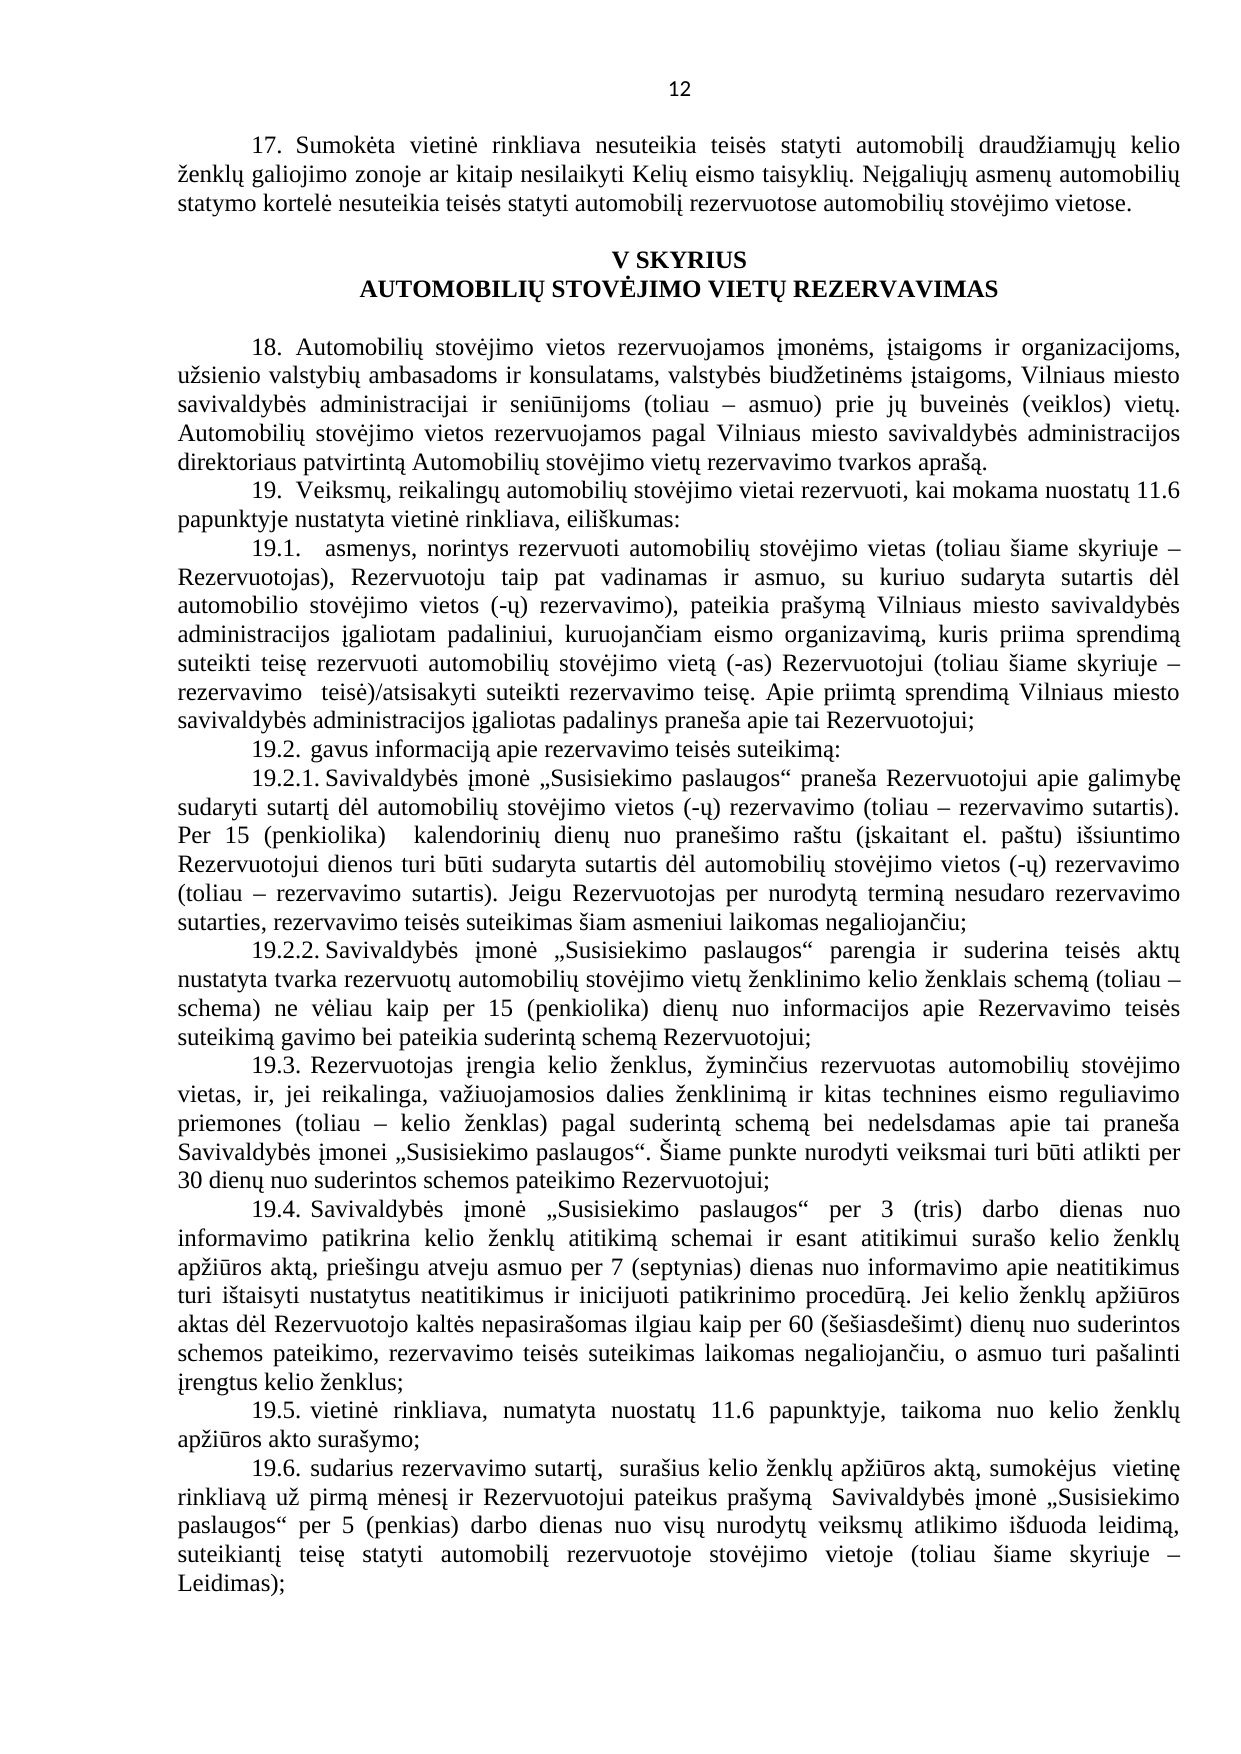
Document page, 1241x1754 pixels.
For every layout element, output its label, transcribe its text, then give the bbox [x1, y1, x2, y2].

text 19.6. sudarius rezervavimo sutartį, surašius kelio ženklų apžiūros aktą, sumokėjus vietinę rinkliavą už pirmą mėnesį ir Rezervuotojui pateikus prašymą Savivaldybės įmonė „Susisiekimo paslaugos“ per 5 (penkias) darbo dienas nuo visų nurodytų veiksmų atlikimo išduoda leidimą, suteikiantį teisę statyti automobilį rezervuotoje stovėjimo vietoje (toliau šiame skyriuje – Leidimas); [177, 1453, 1181, 1597]
subtitle AUTOMOBILIŲ stovėjimo vietų rezervavimas [177, 274, 1181, 303]
text 19.2.2. Savivaldybės įmonė „Susisiekimo paslaugos“ parengia ir suderina teisės aktų nustatyta tvarka rezervuotų automobilių stovėjimo vietų ženklinimo kelio ženklais schemą (toliau – schema) ne vėliau kaip per 15 (penkiolika) dienų nuo informacijos apie Rezervavimo teisės suteikimą gavimo bei pateikia suderintą schemą Rezervuotojui; [177, 936, 1181, 1051]
text 19.4. Savivaldybės įmonė „Susisiekimo paslaugos“ per 3 (tris) darbo dienas nuo informavimo patikrina kelio ženklų atitikimą schemai ir esant atitikimui surašo kelio ženklų apžiūros aktą, priešingu atveju asmuo per 7 (septynias) dienas nuo informavimo apie neatitikimus turi ištaisyti nustatytus neatitikimus ir inicijuoti patikrinimo procedūrą. Jei kelio ženklų apžiūros aktas dėl Rezervuotojo kaltės nepasirašomas ilgiau kaip per 60 (šešiasdešimt) dienų nuo suderintos schemos pateikimo, rezervavimo teisės suteikimas laikomas negaliojančiu, o asmuo turi pašalinti įrengtus kelio ženklus; [177, 1194, 1181, 1396]
text 17. Sumokėta vietinė rinkliava nesuteikia teisės statyti automobilį draudžiamųjų kelio ženklų galiojimo zonoje ar kitaip nesilaikyti Kelių eismo taisyklių. Neįgaliųjų asmenų automobilių statymo kortelė nesuteikia teisės statyti automobilį rezervuotose automobilių stovėjimo vietose. [177, 131, 1181, 217]
text 18. Automobilių stovėjimo vietos rezervuojamos įmonėms, įstaigoms ir organizacijoms, užsienio valstybių ambasadoms ir konsulatams, valstybės biudžetinėms įstaigoms, Vilniaus miesto savivaldybės administracijai ir seniūnijoms (toliau – asmuo) prie jų buveinės (veiklos) vietų. Automobilių stovėjimo vietos rezervuojamos pagal Vilniaus miesto savivaldybės administracijos direktoriaus patvirtintą Automobilių stovėjimo vietų rezervavimo tvarkos aprašą. [177, 332, 1181, 476]
text 19.2.1. Savivaldybės įmonė „Susisiekimo paslaugos“ praneša Rezervuotojui apie galimybę sudaryti sutartį dėl automobilių stovėjimo vietos (-ų) rezervavimo (toliau – rezervavimo sutartis). Per 15 (penkiolika) kalendorinių dienų nuo pranešimo raštu (įskaitant el. paštu) išsiuntimo Rezervuotojui dienos turi būti sudaryta sutartis dėl automobilių stovėjimo vietos (-ų) rezervavimo (toliau – rezervavimo sutartis). Jeigu Rezervuotojas per nurodytą terminą nesudaro rezervavimo sutarties, rezervavimo teisės suteikimas šiam asmeniui laikomas negaliojančiu; [177, 763, 1181, 936]
text 19.1. asmenys, norintys rezervuoti automobilių stovėjimo vietas (toliau šiame skyriuje – Rezervuotojas), Rezervuotoju taip pat vadinamas ir asmuo, su kuriuo sudaryta sutartis dėl automobilio stovėjimo vietos (-ų) rezervavimo), pateikia prašymą Vilniaus miesto savivaldybės administracijos įgaliotam padaliniui, kuruojančiam eismo organizavimą, kuris priima sprendimą suteikti teisę rezervuoti automobilių stovėjimo vietą (-as) Rezervuotojui (toliau šiame skyriuje – rezervavimo teisė)/atsisakyti suteikti rezervavimo teisę. Apie priimtą sprendimą Vilniaus miesto savivaldybės administracijos įgaliotas padalinys praneša apie tai Rezervuotojui; [177, 533, 1181, 734]
text 19.5. vietinė rinkliava, numatyta nuostatų 11.6 papunktyje, taikoma nuo kelio ženklų apžiūros akto surašymo; [177, 1396, 1181, 1453]
text 19.3. Rezervuotojas įrengia kelio ženklus, žyminčius rezervuotas automobilių stovėjimo vietas, ir, jei reikalinga, važiuojamosios dalies ženklinimą ir kitas technines eismo reguliavimo priemones (toliau – kelio ženklas) pagal suderintą schemą bei nedelsdamas apie tai praneša Savivaldybės įmonei „Susisiekimo paslaugos“. Šiame punkte nurodyti veiksmai turi būti atlikti per 30 dienų nuo suderintos schemos pateikimo Rezervuotojui; [177, 1051, 1181, 1194]
text 19. Veiksmų, reikalingų automobilių stovėjimo vietai rezervuoti, kai mokama nuostatų 11.6 papunktyje nustatyta vietinė rinkliava, eiliškumas: [177, 476, 1181, 533]
subtitle V SKYRIUS [177, 246, 1181, 274]
text 19.2. gavus informaciją apie rezervavimo teisės suteikimą: [177, 734, 1181, 763]
